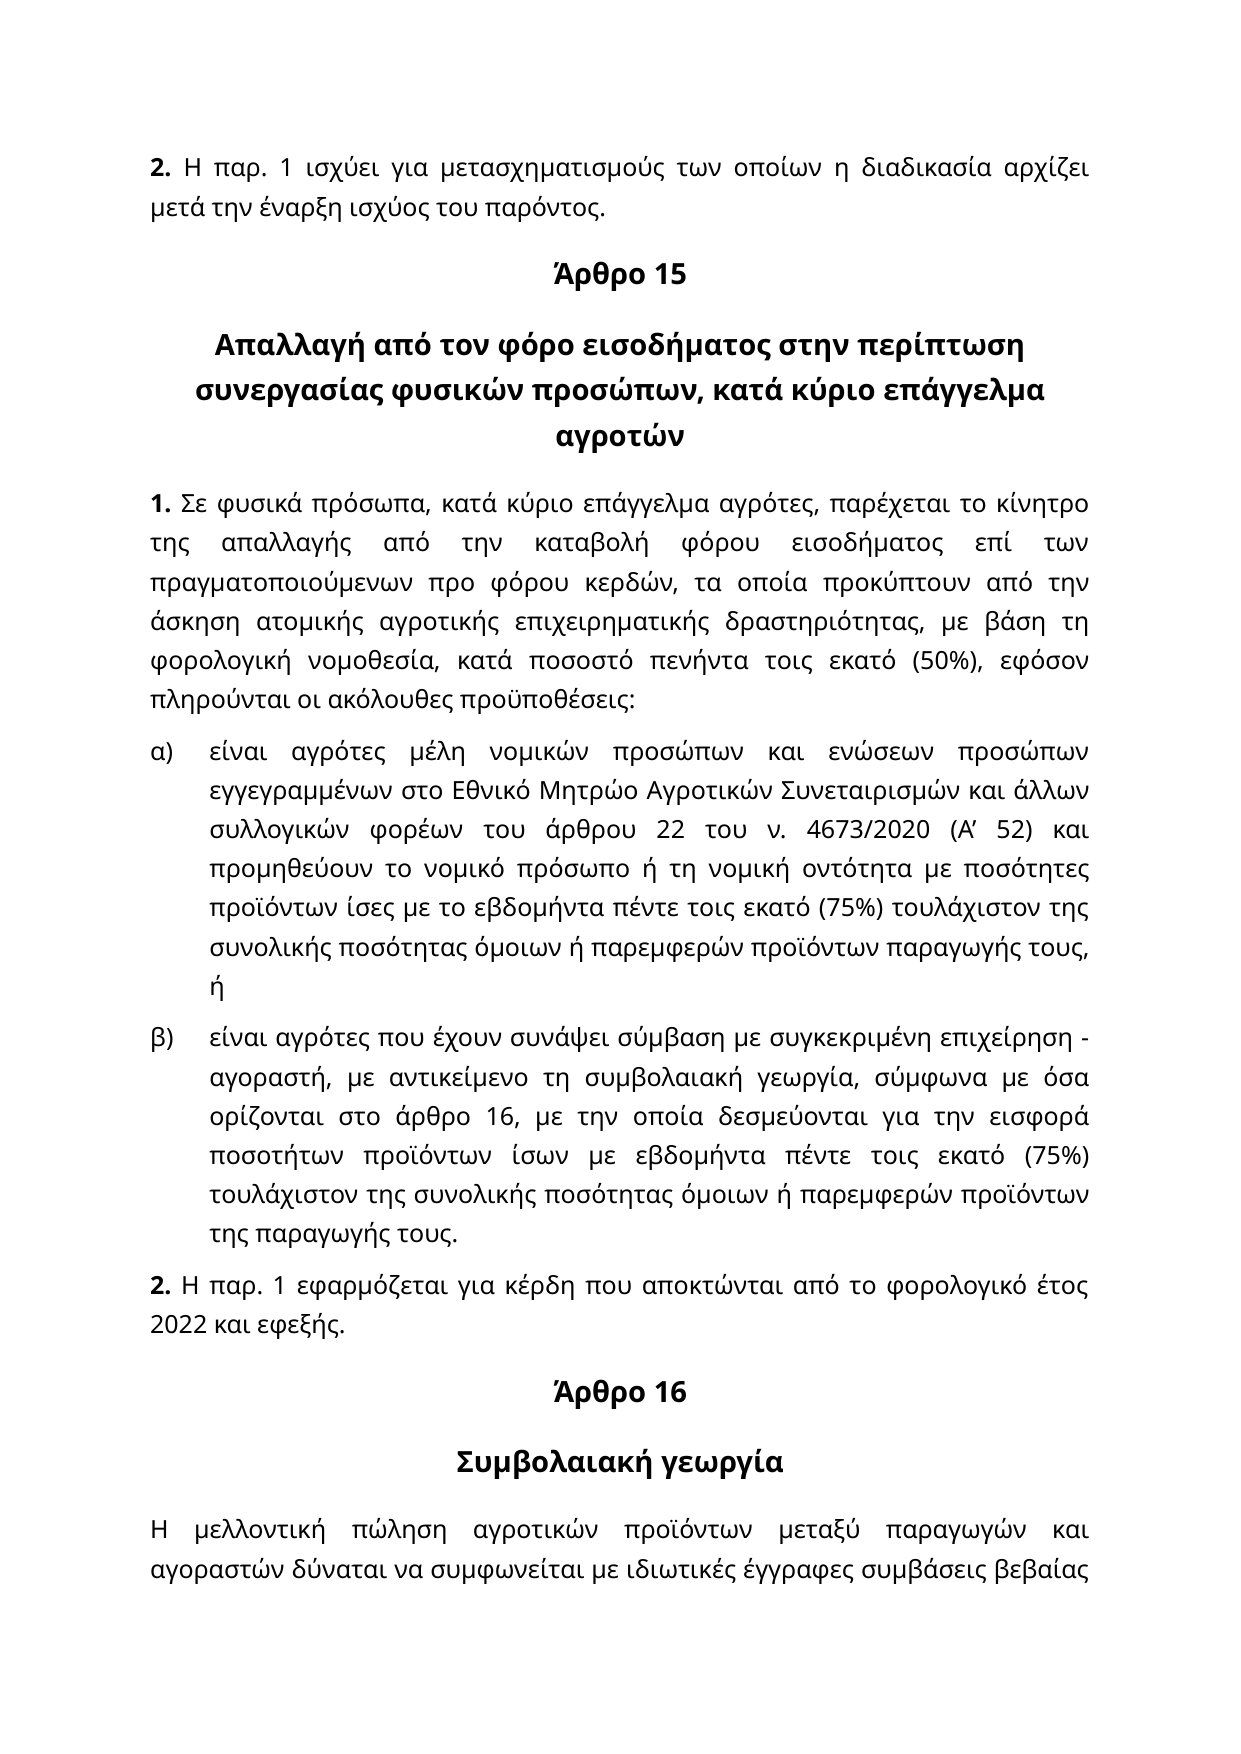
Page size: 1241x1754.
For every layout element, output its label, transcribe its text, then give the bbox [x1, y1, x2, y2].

subtitle Άρθρο 15 [150, 253, 1090, 293]
text 2. Η παρ. 1 εφαρμόζεται για κέρδη που αποκτώνται από το φορολογικό έτος 2022 και εφεξής. [150, 1267, 1090, 1341]
subtitle Απαλλαγή από τον φόρο εισοδήματος στην περίπτωση συνεργασίας φυσικών προσώπων, κατά κύριο επάγγελμα αγροτών [150, 324, 1090, 455]
subtitle Συμβολαιακή γεωργία [150, 1441, 1090, 1481]
list β) είναι αγρότες που έχουν συνάψει σύμβαση με συγκεκριμένη επιχείρηση - αγοραστή, με αντικείμενο τη συμβολαιακή γεωργία, σύμφωνα με όσα ορίζονται στο άρθρο 16, με την οποία δεσμεύονται για την εισφορά ποσοτήτων προϊόντων ίσων με εβδομήντα πέντε τοις εκατό (75%) τουλάχιστον της συνολικής ποσότητας όμοιων ή παρεμφερών προϊόντων της παραγωγής τους. [150, 1020, 1090, 1250]
text Η μελλοντική πώληση αγροτικών προϊόντων μεταξύ παραγωγών και αγοραστών δύναται να συμφωνείται με ιδιωτικές έγγραφες συμβάσεις βεβαίας [150, 1512, 1090, 1585]
text 1. Σε φυσικά πρόσωπα, κατά κύριο επάγγελμα αγρότες, παρέχεται το κίνητρο της απαλλαγής από την καταβολή φόρου εισοδήματος επί των πραγματοποιούμενων προ φόρου κερδών, τα οποία προκύπτουν από την άσκηση ατομικής αγροτικής επιχειρηματικής δραστηριότητας, με βάση τη φορολογική νομοθεσία, κατά ποσοστό πενήντα τοις εκατό (50%), εφόσον πληρούνται οι ακόλουθες προϋποθέσεις: [150, 486, 1090, 716]
subtitle Άρθρο 16 [150, 1371, 1090, 1411]
list α) είναι αγρότες μέλη νομικών προσώπων και ενώσεων προσώπων εγγεγραμμένων στο Εθνικό Μητρώο Αγροτικών Συνεταιρισμών και άλλων συλλογικών φορέων του άρθρου 22 του ν. 4673/2020 (Α’ 52) και προμηθεύουν το νομικό πρόσωπο ή τη νομική οντότητα με ποσότητες προϊόντων ίσες με το εβδομήντα πέντε τοις εκατό (75%) τουλάχιστον της συνολικής ποσότητας όμοιων ή παρεμφερών προϊόντων παραγωγής τους, ή [150, 733, 1090, 1002]
text 2. Η παρ. 1 ισχύει για μετασχηματισμούς των οποίων η διαδικασία αρχίζει μετά την έναρξη ισχύος του παρόντος. [150, 150, 1090, 223]
